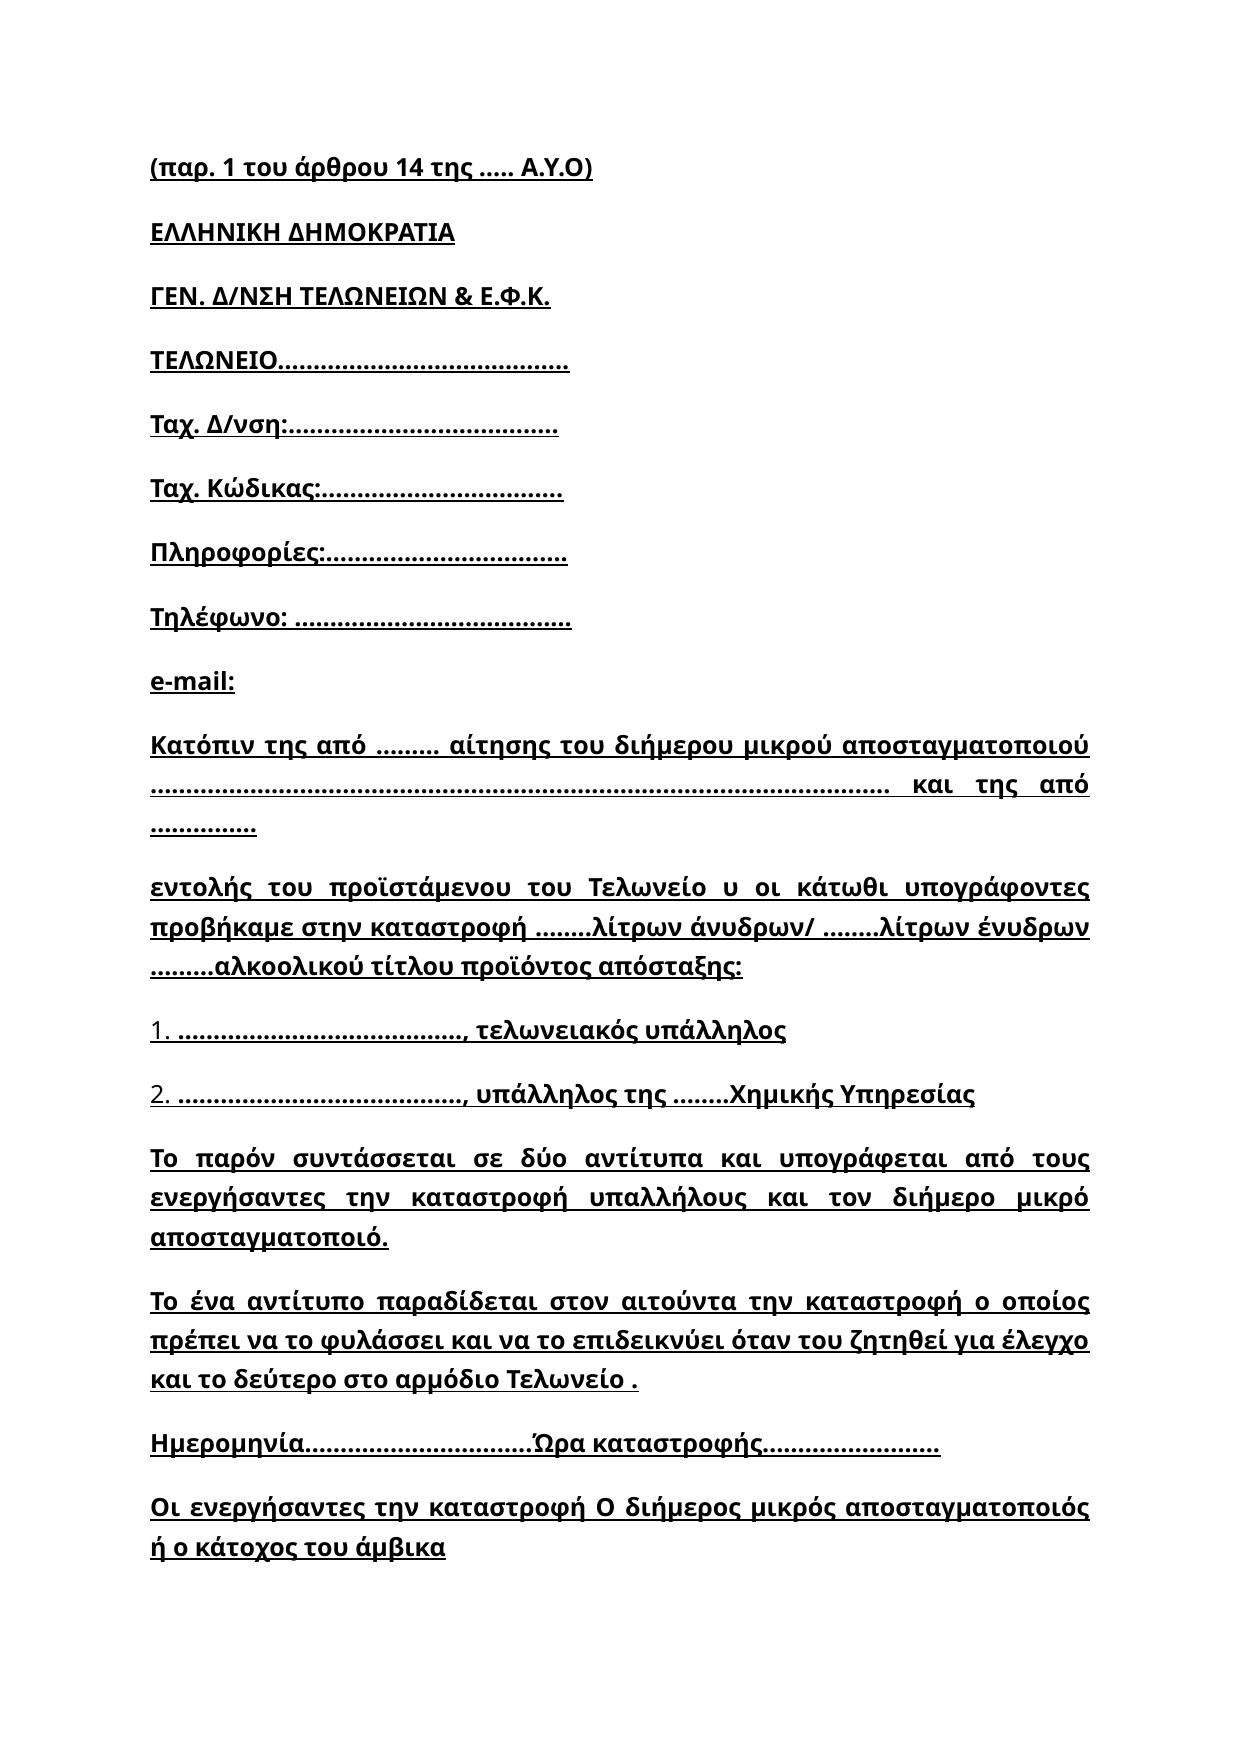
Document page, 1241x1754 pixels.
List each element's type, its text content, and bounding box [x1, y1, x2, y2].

text προβήκαμε στην καταστροφή ……..λίτρων άνυδρων/ ……..λίτρων ένυδρων [150, 901, 1090, 938]
text εντολής του προϊστάμενου του Τελωνείο υ οι κάτωθι υπογράφοντες [150, 870, 1090, 899]
text Ημερομηνία…………………………..Ώρα καταστροφής……………………. [150, 1426, 1090, 1460]
text ενεργήσαντες την καταστροφή υπαλλήλους και τον διήμερο μικρό [150, 1172, 1090, 1209]
text ………………………………………………………………………………………….. και της από [150, 758, 1090, 796]
text και το δεύτερο στο αρμόδιο Τελωνείο . [150, 1353, 1090, 1396]
text πρέπει να το φυλάσσει και να το επιδεικνύει όταν του ζητηθεί για έλεγχο [150, 1314, 1090, 1351]
text αποσταγματοποιό. [150, 1211, 1090, 1253]
text ή ο κάτοχος του άμβικα [150, 1521, 1090, 1563]
text ΕΛΛΗΝΙΚΗ ΔΗΜΟΚΡΑΤΙΑ [150, 214, 1090, 248]
text …………… [150, 797, 1090, 840]
text Το παρόν συντάσσεται σε δύο αντίτυπα και υπογράφεται από τους [150, 1141, 1090, 1170]
text Πληροφορίες:……………………………. [150, 535, 1090, 569]
text Ταχ. Κώδικας:……………………………. [150, 471, 1090, 505]
text 1. …………………………………., τελωνειακός υπάλληλος [150, 1012, 1090, 1047]
text Κατόπιν της από ……… αίτησης του διήμερου μικρού αποσταγματοποιού [150, 727, 1090, 756]
text Οι ενεργήσαντες την καταστροφή Ο διήμερος μικρός αποσταγματοποιός [150, 1490, 1090, 1519]
text e-mail: [150, 663, 1090, 697]
text ΓΕΝ. Δ/ΝΣΗ ΤΕΛΩΝΕΙΩΝ & Ε.Φ.Κ. [150, 278, 1090, 312]
text ΤΕΛΩΝΕΙΟ………………………………….. [150, 342, 1090, 377]
text ………αλκοολικού τίτλου προϊόντος απόσταξης: [150, 940, 1090, 982]
text Τηλέφωνο: ………………………………… [150, 599, 1090, 633]
text (παρ. 1 του άρθρου 14 της ….. Α.Υ.Ο) [150, 150, 1090, 184]
text Ταχ. Δ/νση:……………………………….. [150, 407, 1090, 441]
text Το ένα αντίτυπο παραδίδεται στον αιτούντα την καταστροφή ο οποίος [150, 1283, 1090, 1312]
text 2. …………………………………., υπάλληλος της ……..Χημικής Υπηρεσίας [150, 1077, 1090, 1111]
